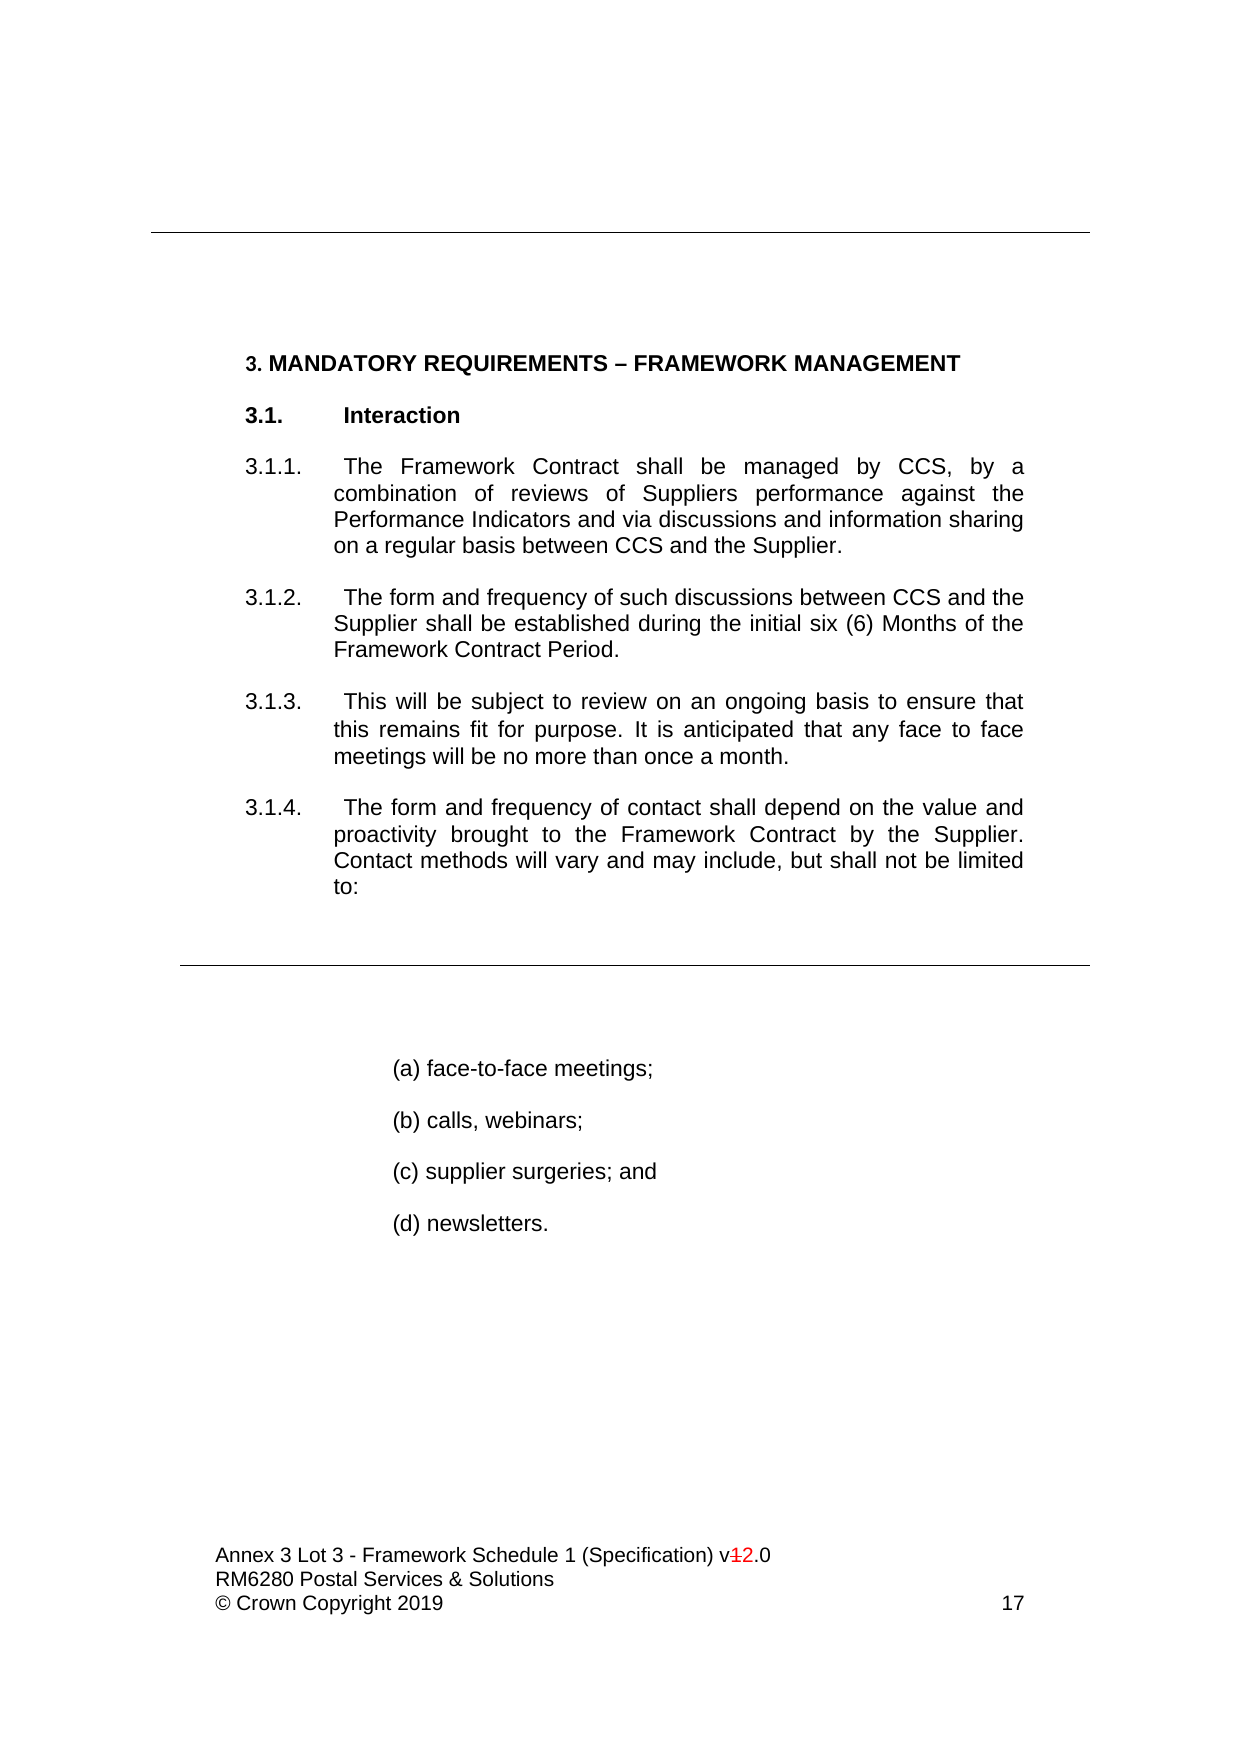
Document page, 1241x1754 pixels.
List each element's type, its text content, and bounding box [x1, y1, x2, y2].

list MANDATORY REQUIREMENTS – FRAMEWORK MANAGEMENT [181, 285, 1089, 337]
text (b) calls, webinars; [328, 1042, 1089, 1093]
list The Framework Contract shall be managed by CCS, by a combination of reviews of Suppliers performance against the Performance Indicators and via discussions and information sharing on a regular basis between CCS and the Supplier. [181, 388, 1089, 519]
text (c) supplier surgeries; and [328, 1093, 1089, 1144]
list The form and frequency of such discussions between CCS and the Supplier shall be established during the initial six (6) Months of the Framework Contract Period. [181, 519, 1089, 623]
text (d) newsletters. [328, 1144, 1089, 1236]
list This will be subject to review on an ongoing basis to ensure that this remains fit for purpose. It is anticipated that any face to face meetings will be no more than once a month. [181, 623, 1089, 729]
list Interaction [181, 337, 1089, 388]
text (a) face-to-face meetings; [328, 991, 1089, 1042]
list The form and frequency of contact shall depend on the value and proactivity brought to the Framework Contract by the Supplier. Contact methods will vary and may include, but shall not be limited to: [181, 729, 1089, 964]
